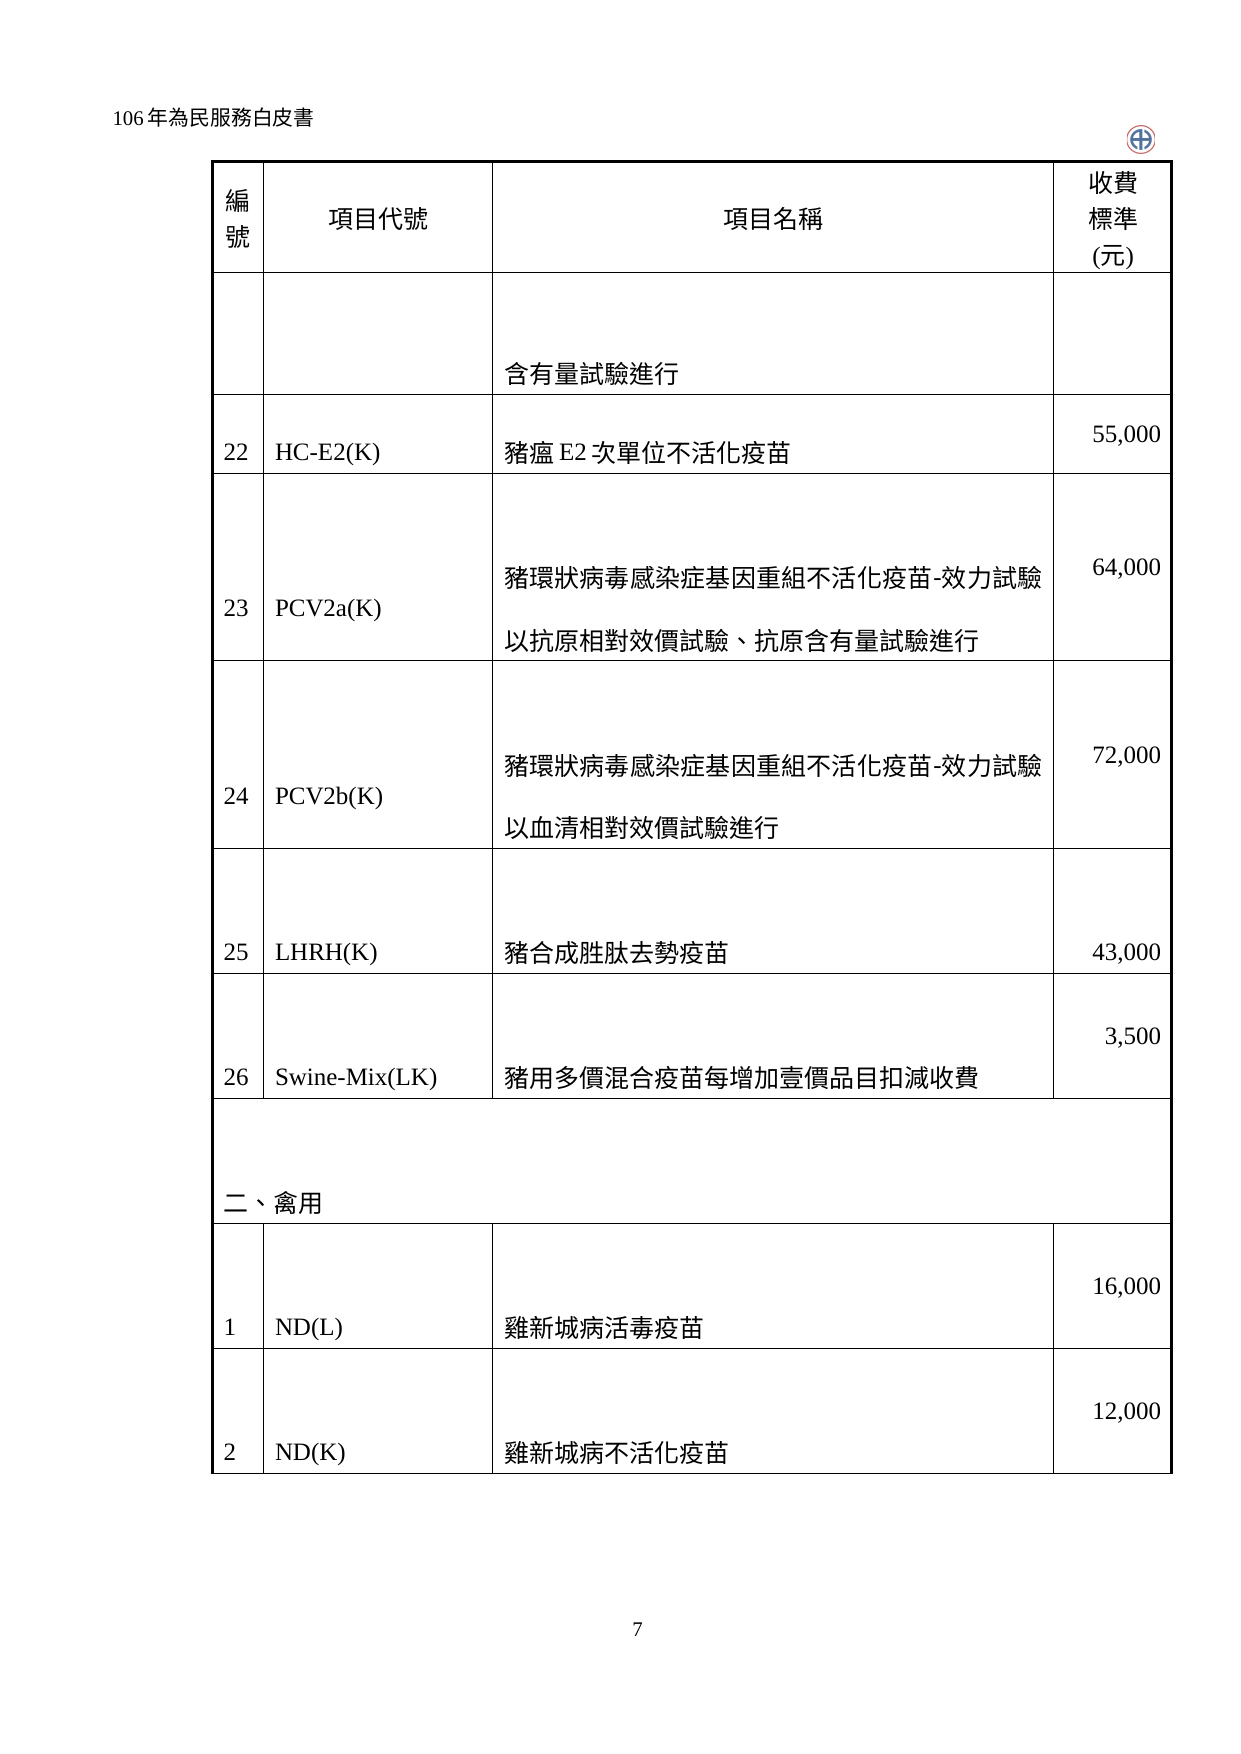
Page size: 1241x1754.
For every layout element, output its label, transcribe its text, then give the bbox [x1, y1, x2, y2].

table_header 項目代號 [264, 163, 492, 272]
table_cell ND(L) [264, 1224, 492, 1347]
table_cell 64,000 [1054, 474, 1170, 660]
table_cell 23 [214, 474, 263, 660]
table_cell 55,000 [1054, 395, 1170, 472]
table_cell PCV2b(K) [264, 661, 492, 847]
table_cell 24 [214, 661, 263, 847]
table_cell HC-E2(K) [264, 395, 492, 472]
table_header 編號 [214, 163, 263, 272]
table_cell 22 [214, 395, 263, 472]
table_cell 二、禽用 [214, 1099, 1170, 1222]
table_cell 12,000 [1054, 1349, 1170, 1472]
table_cell 雞新城病不活化疫苗 [493, 1349, 1053, 1472]
table_cell 1 [214, 1224, 263, 1347]
table_header 項目名稱 [493, 163, 1053, 272]
table_cell 43,000 [1054, 849, 1170, 972]
table_cell 豬環狀病毒感染症基因重組不活化疫苗-效力試驗以血清相對效價試驗進行 [493, 661, 1053, 847]
table_cell [264, 273, 492, 394]
table_cell 豬環狀病毒感染症基因重組不活化疫苗-效力試驗以抗原相對效價試驗、抗原含有量試驗進行 [493, 474, 1053, 660]
table_cell [214, 273, 263, 394]
table_cell 豬用多價混合疫苗每增加壹價品目扣減收費 [493, 974, 1053, 1097]
table_cell 3,500 [1054, 974, 1170, 1097]
table_cell 25 [214, 849, 263, 972]
table_header 收費 標準 (元) [1054, 163, 1170, 272]
table_cell 豬合成胜肽去勢疫苗 [493, 849, 1053, 972]
table_cell 含有量試驗進行 [493, 273, 1053, 394]
table_cell 豬瘟E2次單位不活化疫苗 [493, 395, 1053, 472]
table_cell PCV2a(K) [264, 474, 492, 660]
table_cell 72,000 [1054, 661, 1170, 847]
table_cell ND(K) [264, 1349, 492, 1472]
table_cell LHRH(K) [264, 849, 492, 972]
table_cell Swine-Mix(LK) [264, 974, 492, 1097]
table_cell [1054, 273, 1170, 394]
table_cell 26 [214, 974, 263, 1097]
table_cell 雞新城病活毒疫苗 [493, 1224, 1053, 1347]
table_cell 16,000 [1054, 1224, 1170, 1347]
table_cell 2 [214, 1349, 263, 1472]
